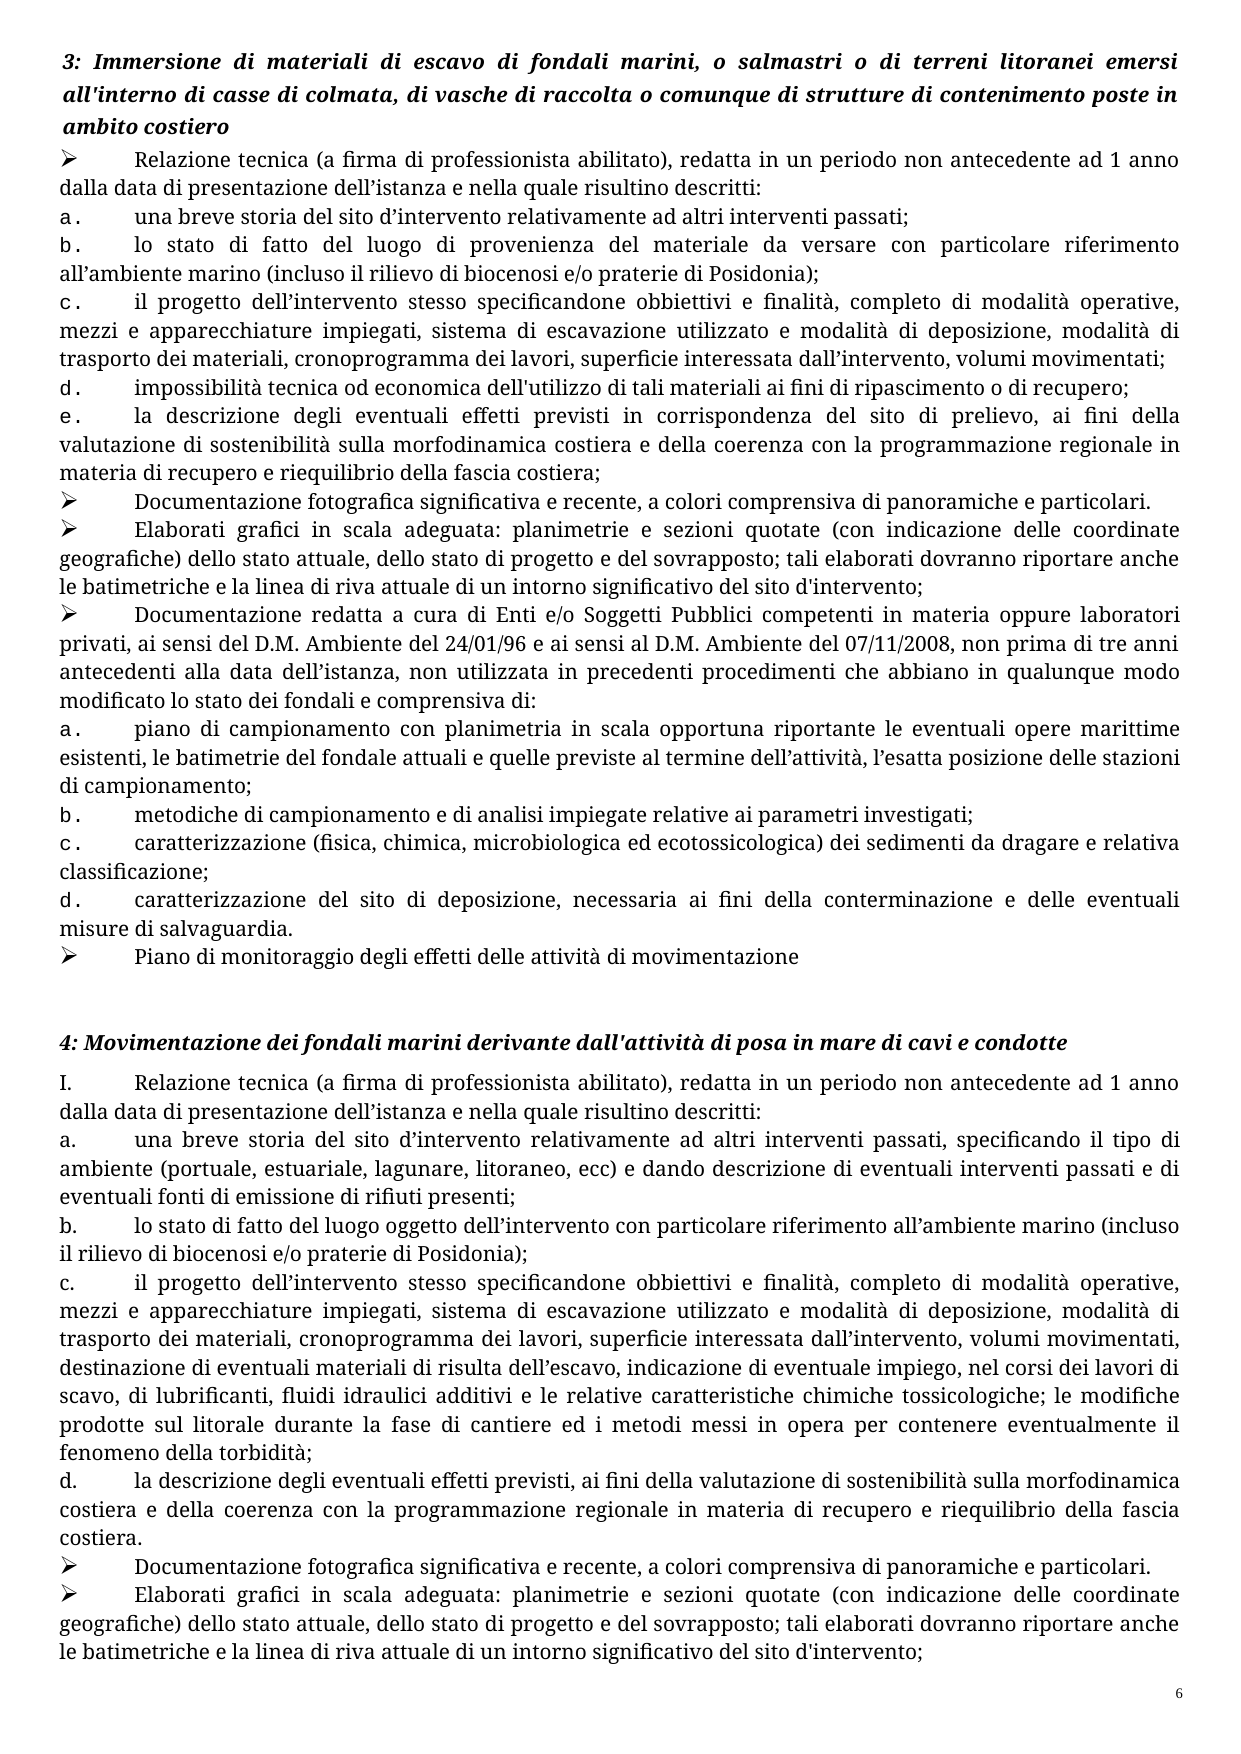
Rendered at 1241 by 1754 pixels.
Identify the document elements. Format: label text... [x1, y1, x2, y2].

list piano di campionamento con planimetria in scala opportuna riportante le eventuali opere marittime esistenti, le batimetrie del fondale attuali e quelle previste al termine dell’attività, l’esatta posizione delle stazioni di campionamento; [59, 714, 1181, 800]
list Piano di monitoraggio degli effetti delle attività di movimentazione [59, 942, 1181, 971]
list una breve storia del sito d’intervento relativamente ad altri interventi passati, specificando il tipo di ambiente (portuale, estuariale, lagunare, litoraneo, ecc) e dando descrizione di eventuali interventi passati e di eventuali fonti di emissione di rifiuti presenti; [59, 1125, 1181, 1211]
text 4: Movimentazione dei fondali marini derivante dall'attività di posa in mare di cavi e condotte [59, 1028, 1181, 1056]
list una breve storia del sito d’intervento relativamente ad altri interventi passati; [59, 202, 1181, 231]
list caratterizzazione (fisica, chimica, microbiologica ed ecotossicologica) dei sedimenti da dragare e relativa classificazione; [59, 828, 1181, 885]
list il progetto dell’intervento stesso specificandone obbiettivi e finalità, completo di modalità operative, mezzi e apparecchiature impiegati, sistema di escavazione utilizzato e modalità di deposizione, modalità di trasporto dei materiali, cronoprogramma dei lavori, superficie interessata dall’intervento, volumi movimentati, destinazione di eventuali materiali di risulta dell’escavo, indicazione di eventuale impiego, nel corsi dei lavori di scavo, di lubrificanti, fluidi idraulici additivi e le relative caratteristiche chimiche tossicologiche; le modifiche prodotte sul litorale durante la fase di cantiere ed i metodi messi in opera per contenere eventualmente il fenomeno della torbidità; [59, 1268, 1181, 1467]
list caratterizzazione del sito di deposizione, necessaria ai fini della conterminazione e delle eventuali misure di salvaguardia. [59, 885, 1181, 942]
list il progetto dell’intervento stesso specificandone obbiettivi e finalità, completo di modalità operative, mezzi e apparecchiature impiegati, sistema di escavazione utilizzato e modalità di deposizione, modalità di trasporto dei materiali, cronoprogramma dei lavori, superficie interessata dall’intervento, volumi movimentati; [59, 287, 1181, 373]
list Documentazione redatta a cura di Enti e/o Soggetti Pubblici competenti in materia oppure laboratori privati, ai sensi del D.M. Ambiente del 24/01/96 e ai sensi al D.M. Ambiente del 07/11/2008, non prima di tre anni antecedenti alla data dell’istanza, non utilizzata in precedenti procedimenti che abbiano in qualunque modo modificato lo stato dei fondali e comprensiva di: [59, 601, 1181, 714]
list lo stato di fatto del luogo di provenienza del materiale da versare con particolare riferimento all’ambiente marino (incluso il rilievo di biocenosi e/o praterie di Posidonia); [59, 231, 1181, 287]
list metodiche di campionamento e di analisi impiegate relative ai parametri investigati; [59, 800, 1181, 828]
list la descrizione degli eventuali effetti previsti, ai fini della valutazione di sostenibilità sulla morfodinamica costiera e della coerenza con la programmazione regionale in materia di recupero e riequilibrio della fascia costiera. [59, 1467, 1181, 1552]
list lo stato di fatto del luogo oggetto dell’intervento con particolare riferimento all’ambiente marino (incluso il rilievo di biocenosi e/o praterie di Posidonia); [59, 1211, 1181, 1268]
list impossibilità tecnica od economica dell'utilizzo di tali materiali ai fini di ripascimento o di recupero; [59, 373, 1181, 401]
list la descrizione degli eventuali effetti previsti in corrispondenza del sito di prelievo, ai fini della valutazione di sostenibilità sulla morfodinamica costiera e della coerenza con la programmazione regionale in materia di recupero e riequilibrio della fascia costiera; [59, 401, 1181, 487]
list Relazione tecnica (a firma di professionista abilitato), redatta in un periodo non antecedente ad 1 anno dalla data di presentazione dell’istanza e nella quale risultino descritti: [59, 1068, 1181, 1125]
text 3: Immersione di materiali di escavo di fondali marini, o salmastri o di terreni litoranei emersi all'interno di casse di colmata, di vasche di raccolta o comunque di strutture di contenimento poste in ambito costiero [62, 47, 1181, 141]
list Documentazione fotografica significativa e recente, a colori comprensiva di panoramiche e particolari. [59, 1552, 1181, 1580]
list Documentazione fotografica significativa e recente, a colori comprensiva di panoramiche e particolari. [59, 487, 1181, 515]
list Relazione tecnica (a firma di professionista abilitato), redatta in un periodo non antecedente ad 1 anno dalla data di presentazione dell’istanza e nella quale risultino descritti: [59, 145, 1181, 202]
list Elaborati grafici in scala adeguata: planimetrie e sezioni quotate (con indicazione delle coordinate geografiche) dello stato attuale, dello stato di progetto e del sovrapposto; tali elaborati dovranno riportare anche le batimetriche e la linea di riva attuale di un intorno significativo del sito d'intervento; [59, 1580, 1181, 1666]
list Elaborati grafici in scala adeguata: planimetrie e sezioni quotate (con indicazione delle coordinate geografiche) dello stato attuale, dello stato di progetto e del sovrapposto; tali elaborati dovranno riportare anche le batimetriche e la linea di riva attuale di un intorno significativo del sito d'intervento; [59, 515, 1181, 601]
